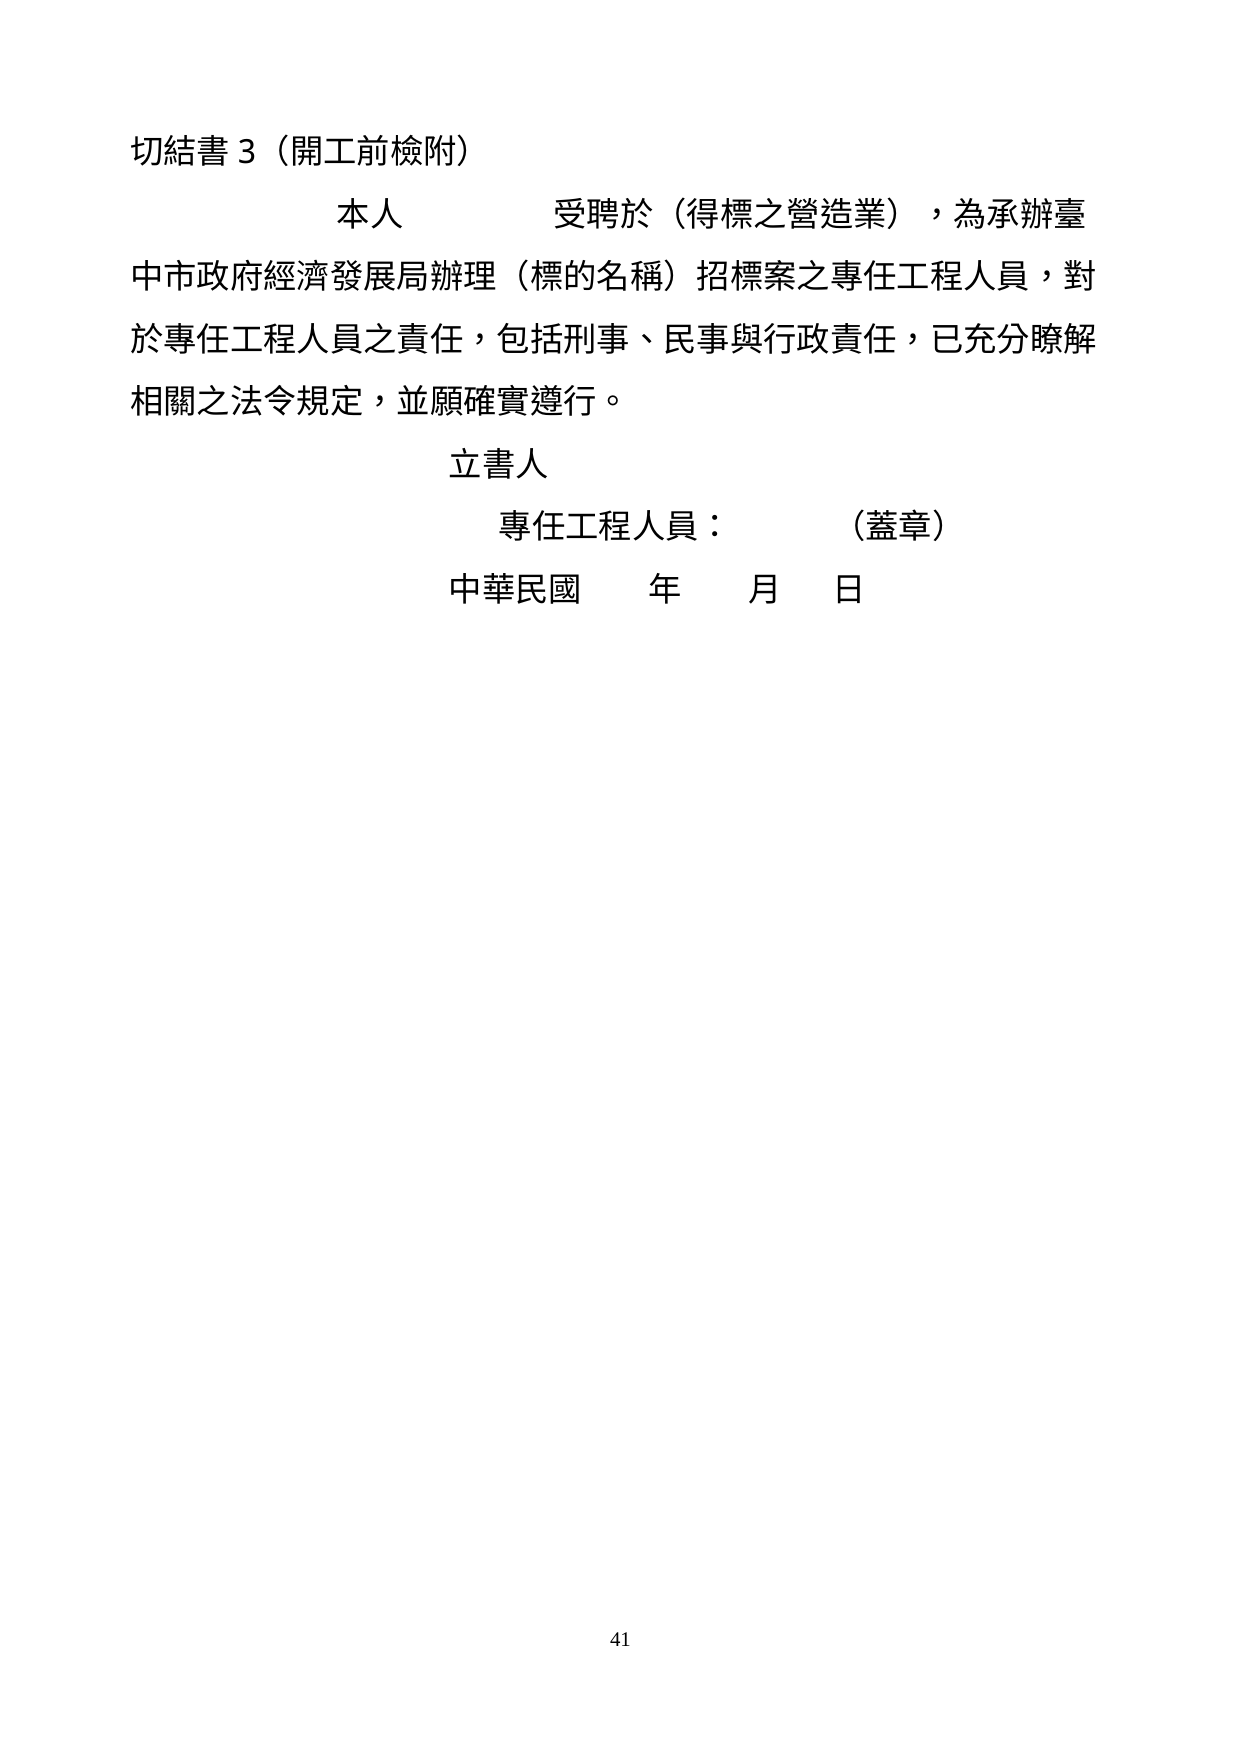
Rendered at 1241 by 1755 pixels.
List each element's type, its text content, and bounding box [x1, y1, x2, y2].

text 切結書3（開工前檢附） [130, 108, 1110, 170]
text 立書人 [449, 420, 1110, 483]
text 專任工程人員： （蓋章） [449, 483, 1110, 545]
text 本人 受聘於（得標之營造業），為承辦臺中市政府經濟發展局辦理（標的名稱）招標案之專任工程人員，對於專任工程人員之責任，包括刑事、民事與行政責任，已充分瞭解相關之法令規定，並願確實遵行。 [130, 170, 1110, 420]
text 中華民國 年 月 日 [449, 545, 1110, 608]
